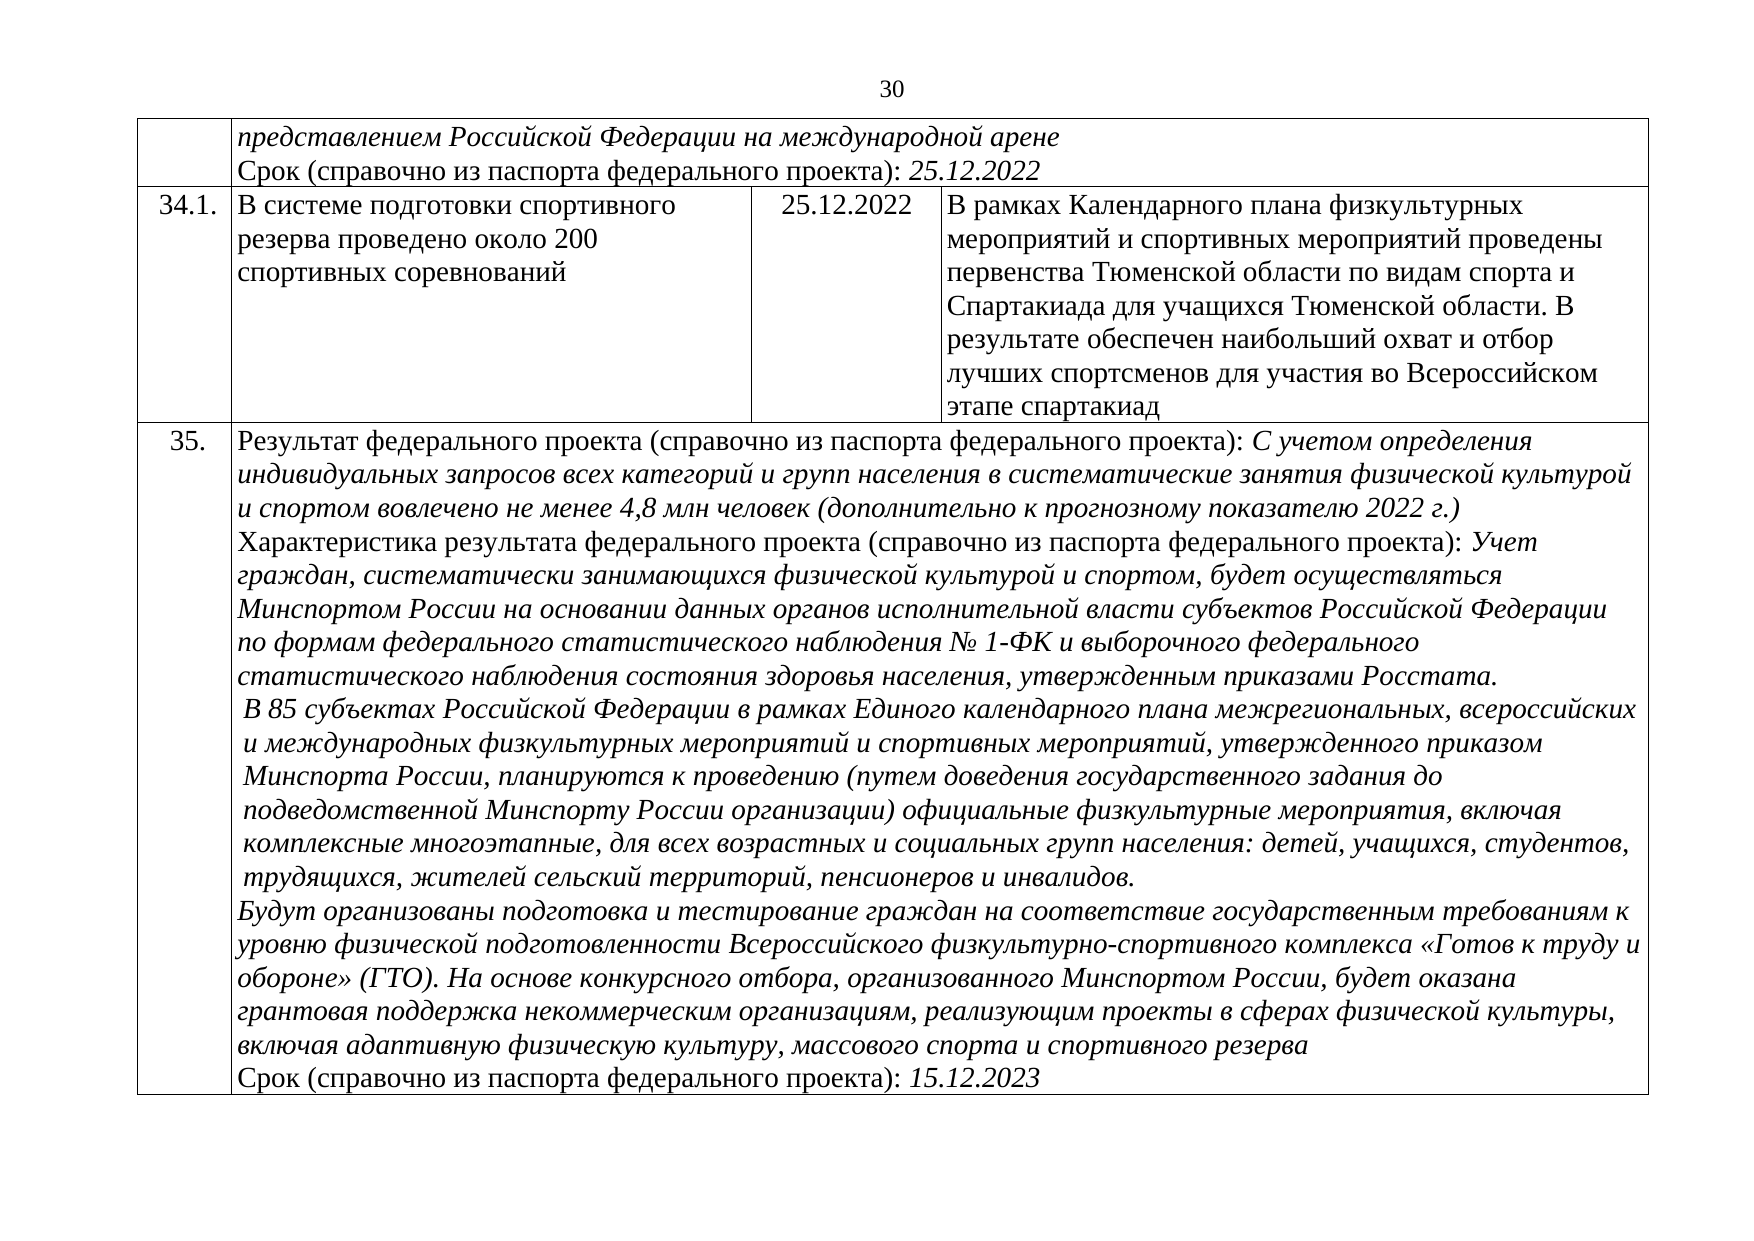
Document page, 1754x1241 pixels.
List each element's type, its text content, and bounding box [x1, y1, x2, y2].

table_cell 25.12.2022 [752, 187, 941, 422]
table_cell представлением Российской Федерации на международной арене Срок (справочно из паспорта федерального проекта): 25.12.2022 [232, 119, 1648, 186]
table_cell В системе подготовки спортивного резерва проведено около 200 спортивных соревнований [232, 187, 751, 422]
table_cell 35. [138, 423, 231, 1094]
table_cell Результат федерального проекта (справочно из паспорта федерального проекта): С учетом определения индивидуальных запросов всех категорий и групп населения в систематические занятия физической культурой и спортом вовлечено не менее 4,8 млн человек (дополнительно к прогнозному показателю 2022 г.) Характеристика результата федерального проекта (справочно из паспорта федерального проекта): Учет граждан, систематически занимающихся физической культурой и спортом, будет осуществляться Минспортом России на основании данных органов исполнительной власти субъектов Российской Федерации по формам федерального статистического наблюдения № 1-ФК и выборочного федерального статистического наблюдения состояния здоровья населения, утвержденным приказами Росстата. В 85 субъектах Российской Федерации в рамках Единого календарного плана межрегиональных, всероссийских и международных физкультурных мероприятий и спортивных мероприятий, утвержденного приказом Минспорта России, планируются к проведению (путем доведения государственного задания до подведомственной Минспорту России организации) официальные физкультурные мероприятия, включая комплексные многоэтапные, для всех возрастных и социальных групп населения: детей, учащихся, студентов, трудящихся, жителей сельский территорий, пенсионеров и инвалидов. Будут организованы подготовка и тестирование граждан на соответствие государственным требованиям к уровню физической подготовленности Всероссийского физкультурно-спортивного комплекса «Готов к труду и обороне» (ГТО). На основе конкурсного отбора, организованного Минспортом России, будет оказана грантовая поддержка некоммерческим организациям, реализующим проекты в сферах физической культуры, включая адаптивную физическую культуру, массового спорта и спортивного резерва Срок (справочно из паспорта федерального проекта): 15.12.2023 [232, 423, 1648, 1094]
table_cell В рамках Календарного плана физкультурных мероприятий и спортивных мероприятий проведены первенства Тюменской области по видам спорта и Спартакиада для учащихся Тюменской области. В результате обеспечен наибольший охват и отбор лучших спортсменов для участия во Всероссийском этапе спартакиад [942, 187, 1648, 422]
table_cell [138, 119, 231, 186]
table_cell 34.1. [138, 187, 231, 422]
